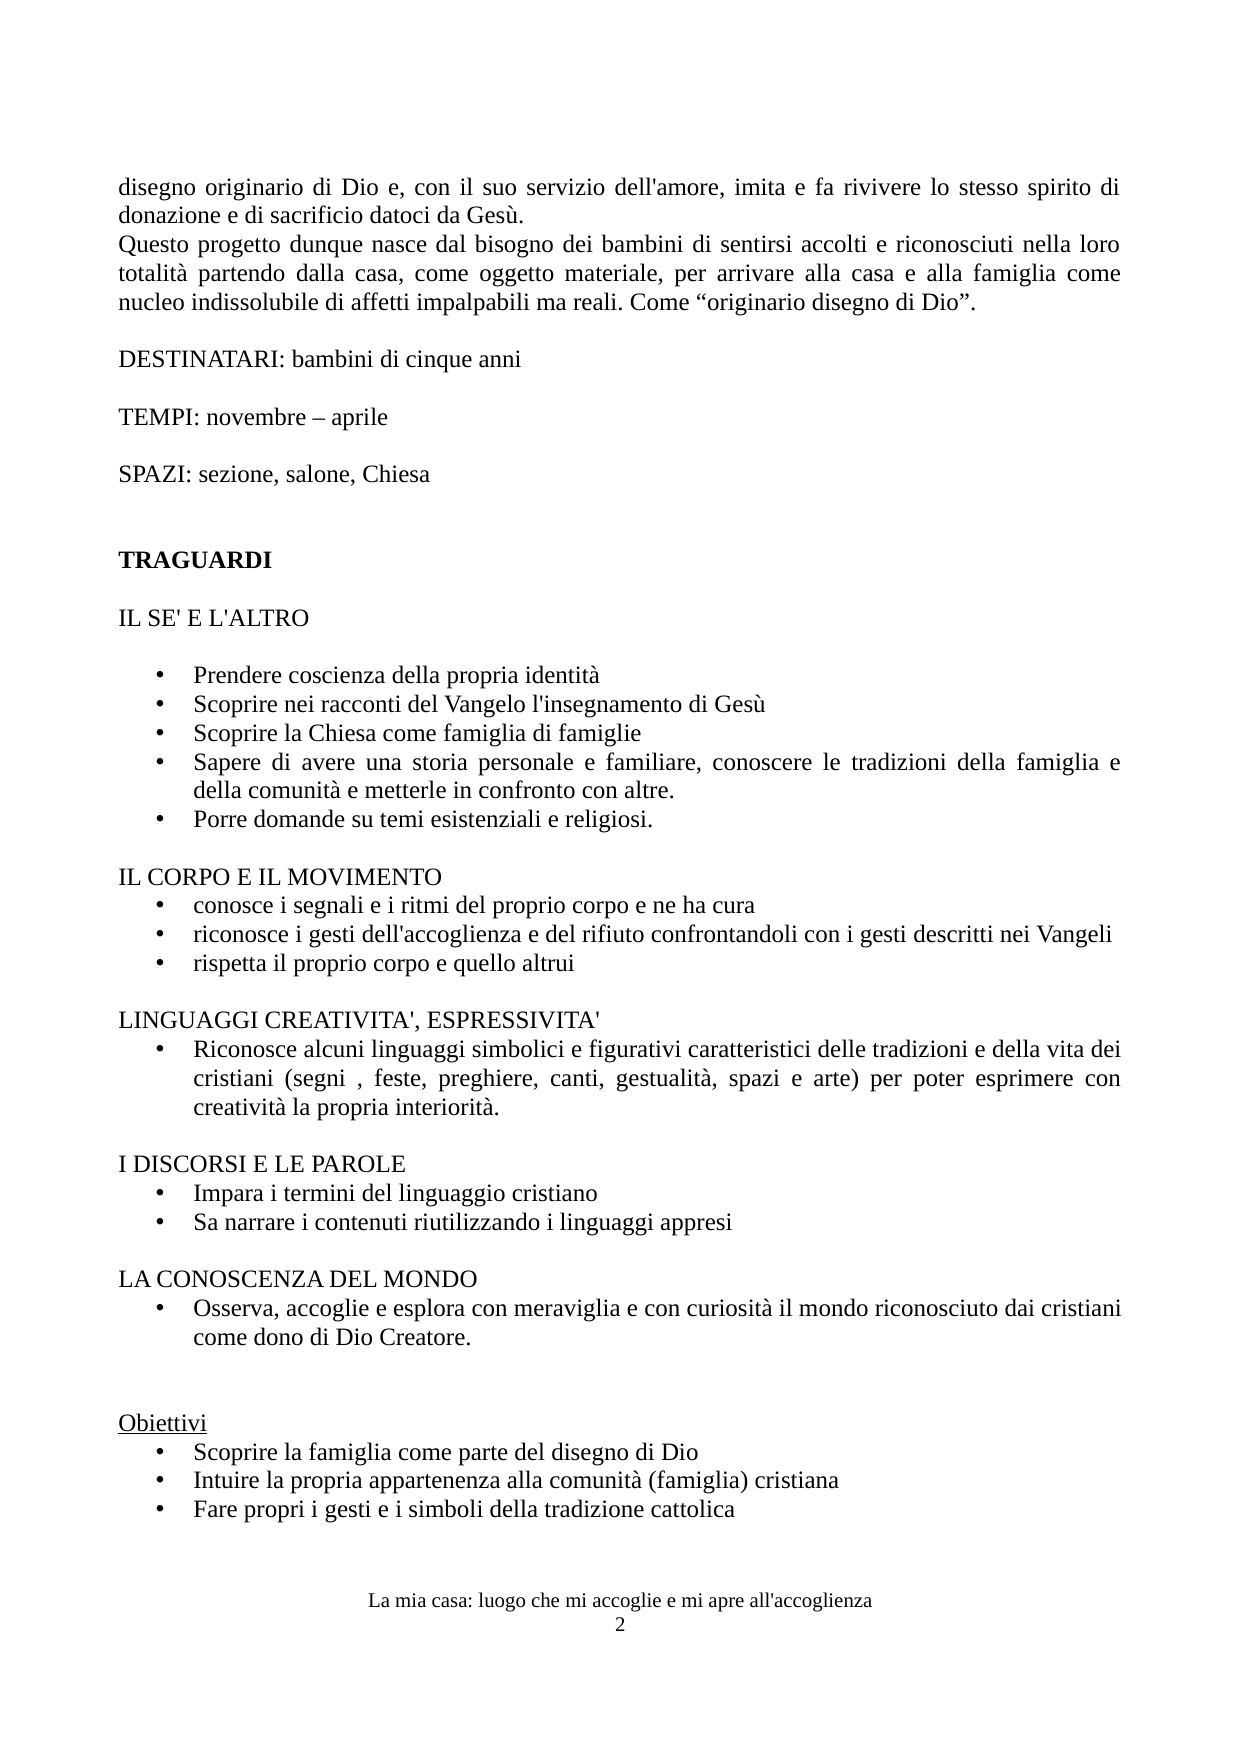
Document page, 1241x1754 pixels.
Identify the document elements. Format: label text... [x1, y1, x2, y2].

list Porre domande su temi esistenziali e religiosi. [156, 804, 1122, 833]
list Osserva, accoglie e esplora con meraviglia e con curiosità il mondo riconosciuto dai cristiani come dono di Dio Creatore. [156, 1293, 1122, 1350]
list Impara i termini del linguaggio cristiano [156, 1178, 1122, 1207]
list conosce i segnali e i ritmi del proprio corpo e ne ha cura [156, 890, 1122, 919]
text LINGUAGGI CREATIVITA', ESPRESSIVITA' [118, 1005, 1122, 1034]
text I DISCORSI E LE PAROLE [118, 1149, 1122, 1178]
list Sapere di avere una storia personale e familiare, conoscere le tradizioni della famiglia e della comunità e metterle in confronto con altre. [156, 747, 1122, 804]
list Prendere coscienza della propria identità [156, 660, 1122, 689]
text SPAZI: sezione, salone, Chiesa [118, 459, 1122, 488]
list Sa narrare i contenuti riutilizzando i linguaggi appresi [156, 1207, 1122, 1235]
list Scoprire la Chiesa come famiglia di famiglie [156, 718, 1122, 747]
text Questo progetto dunque nasce dal bisogno dei bambini di sentirsi accolti e riconosciuti nella loro totalità partendo dalla casa, come oggetto materiale, per arrivare alla casa e alla famiglia come nucleo indissolubile di affetti impalpabili ma reali. Come “originario disegno di Dio”. [118, 229, 1122, 315]
text LA CONOSCENZA DEL MONDO [118, 1264, 1122, 1293]
text DESTINATARI: bambini di cinque anni [118, 344, 1122, 373]
text TEMPI: novembre – aprile [118, 402, 1122, 430]
list Riconosce alcuni linguaggi simbolici e figurativi caratteristici delle tradizioni e della vita dei cristiani (segni , feste, preghiere, canti, gestualità, spazi e arte) per poter esprimere con creatività la propria interiorità. [156, 1034, 1122, 1120]
list Fare propri i gesti e i simboli della tradizione cattolica [156, 1494, 1122, 1523]
list riconosce i gesti dell'accoglienza e del rifiuto confrontandoli con i gesti descritti nei Vangeli [156, 919, 1122, 948]
text disegno originario di Dio e, con il suo servizio dell'amore, imita e fa rivivere lo stesso spirito di donazione e di sacrificio datoci da Gesù. [118, 172, 1122, 229]
text Obiettivi [118, 1408, 1122, 1437]
list Scoprire la famiglia come parte del disegno di Dio [156, 1437, 1122, 1465]
text IL SE' E L'ALTRO [118, 603, 1122, 632]
text TRAGUARDI [118, 545, 1122, 574]
list rispetta il proprio corpo e quello altrui [156, 948, 1122, 977]
list Scoprire nei racconti del Vangelo l'insegnamento di Gesù [156, 689, 1122, 718]
text IL CORPO E IL MOVIMENTO [118, 862, 1122, 890]
list Intuire la propria appartenenza alla comunità (famiglia) cristiana [156, 1465, 1122, 1494]
